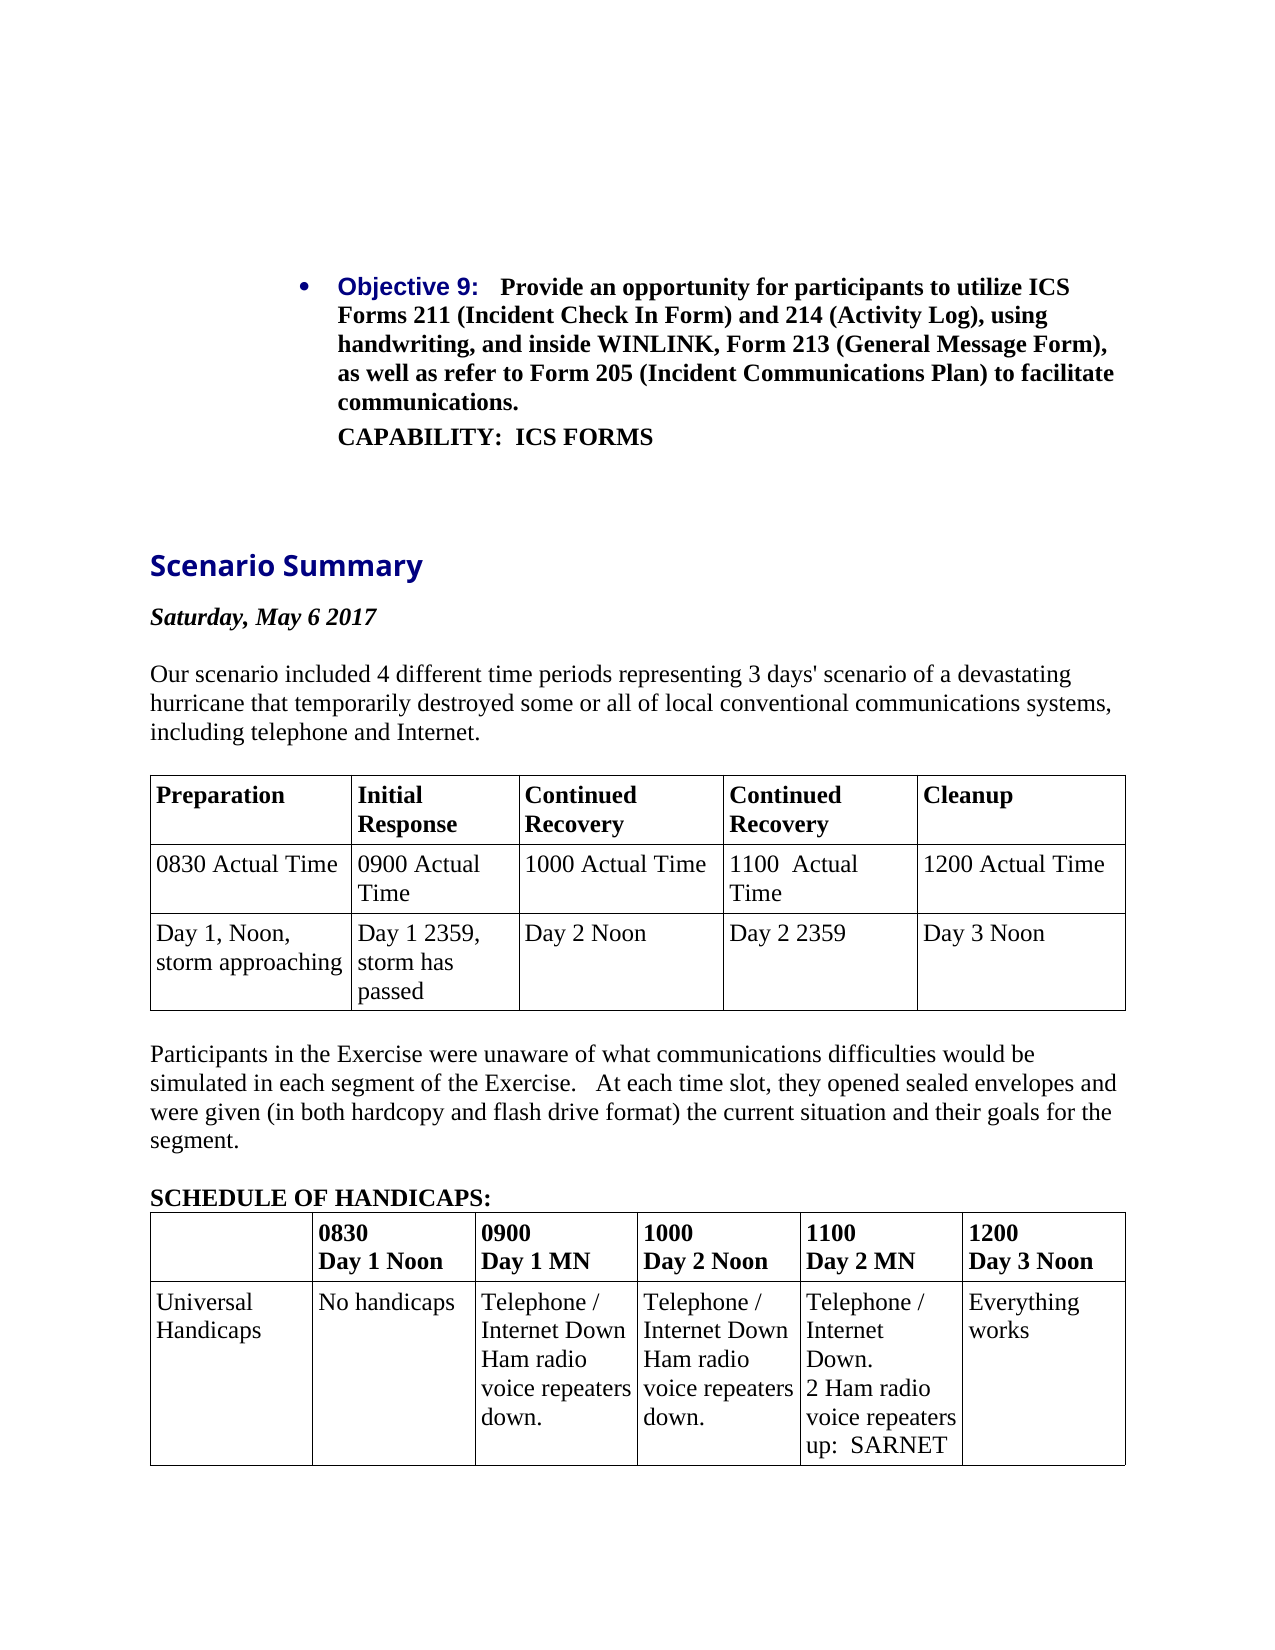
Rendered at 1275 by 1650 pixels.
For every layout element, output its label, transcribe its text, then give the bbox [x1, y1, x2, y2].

table_cell Telephone / Internet Down. 2 Ham radio voice repeaters up: SARNET [801, 1282, 962, 1465]
table_cell 1000 Actual Time [520, 845, 723, 913]
text Our scenario included 4 different time periods representing 3 days' scenario of a devastating hurricane that temporarily destroyed some or all of local conventional communications systems, including telephone and Internet. [150, 659, 1125, 746]
table_header 1200 Day 3 Noon [963, 1213, 1125, 1281]
table_cell Day 3 Noon [918, 914, 1125, 1010]
table_header Continued Recovery [520, 776, 723, 843]
table_cell 1100 Actual Time [724, 845, 917, 913]
table_header Continued Recovery [724, 776, 917, 843]
table_cell 0900 Actual Time [352, 845, 519, 913]
text CAPABILITY: ICS FORMS [337, 422, 1125, 451]
table_cell No handicaps [313, 1282, 475, 1465]
text Participants in the Exercise were unaware of what communications difficulties would be simulated in each segment of the Exercise. At each time slot, they opened sealed envelopes and were given (in both hardcopy and flash drive format) the current situation and their goals for the segment. [150, 1039, 1125, 1154]
table_cell 1200 Actual Time [918, 845, 1125, 913]
table_cell Day 2 Noon [520, 914, 723, 1010]
text Scenario Summary [150, 546, 1125, 585]
table_cell Universal Handicaps [151, 1282, 312, 1465]
table_cell Everything works [963, 1282, 1125, 1465]
table_header 0900 Day 1 MN [476, 1213, 637, 1281]
table_header 1000 Day 2 Noon [638, 1213, 800, 1281]
table_header [151, 1213, 312, 1281]
list Objective 9: Provide an opportunity for participants to utilize ICS Forms 211 (Incident Check In Form) and 214 (Activity Log), using handwriting, and inside WINLINK, Form 213 (General Message Form), as well as refer to Form 205 (Incident Communications Plan) to facilitate communications. [300, 272, 1125, 416]
table_header 0830 Day 1 Noon [313, 1213, 475, 1281]
table_header Initial Response [352, 776, 519, 843]
table_cell Day 1, Noon, storm approaching [151, 914, 351, 1010]
text Saturday, May 6 2017 [150, 602, 1125, 631]
table_cell Day 2 2359 [724, 914, 917, 1010]
table_cell Telephone / Internet Down Ham radio voice repeaters down. [638, 1282, 800, 1465]
table_header 1100 Day 2 MN [801, 1213, 962, 1281]
table_cell Day 1 2359, storm has passed [352, 914, 519, 1010]
table_cell 0830 Actual Time [151, 845, 351, 913]
table_cell Telephone / Internet Down Ham radio voice repeaters down. [476, 1282, 637, 1465]
text SCHEDULE OF HANDICAPS: [150, 1183, 1125, 1212]
table_header Cleanup [918, 776, 1125, 843]
table_header Preparation [151, 776, 351, 843]
